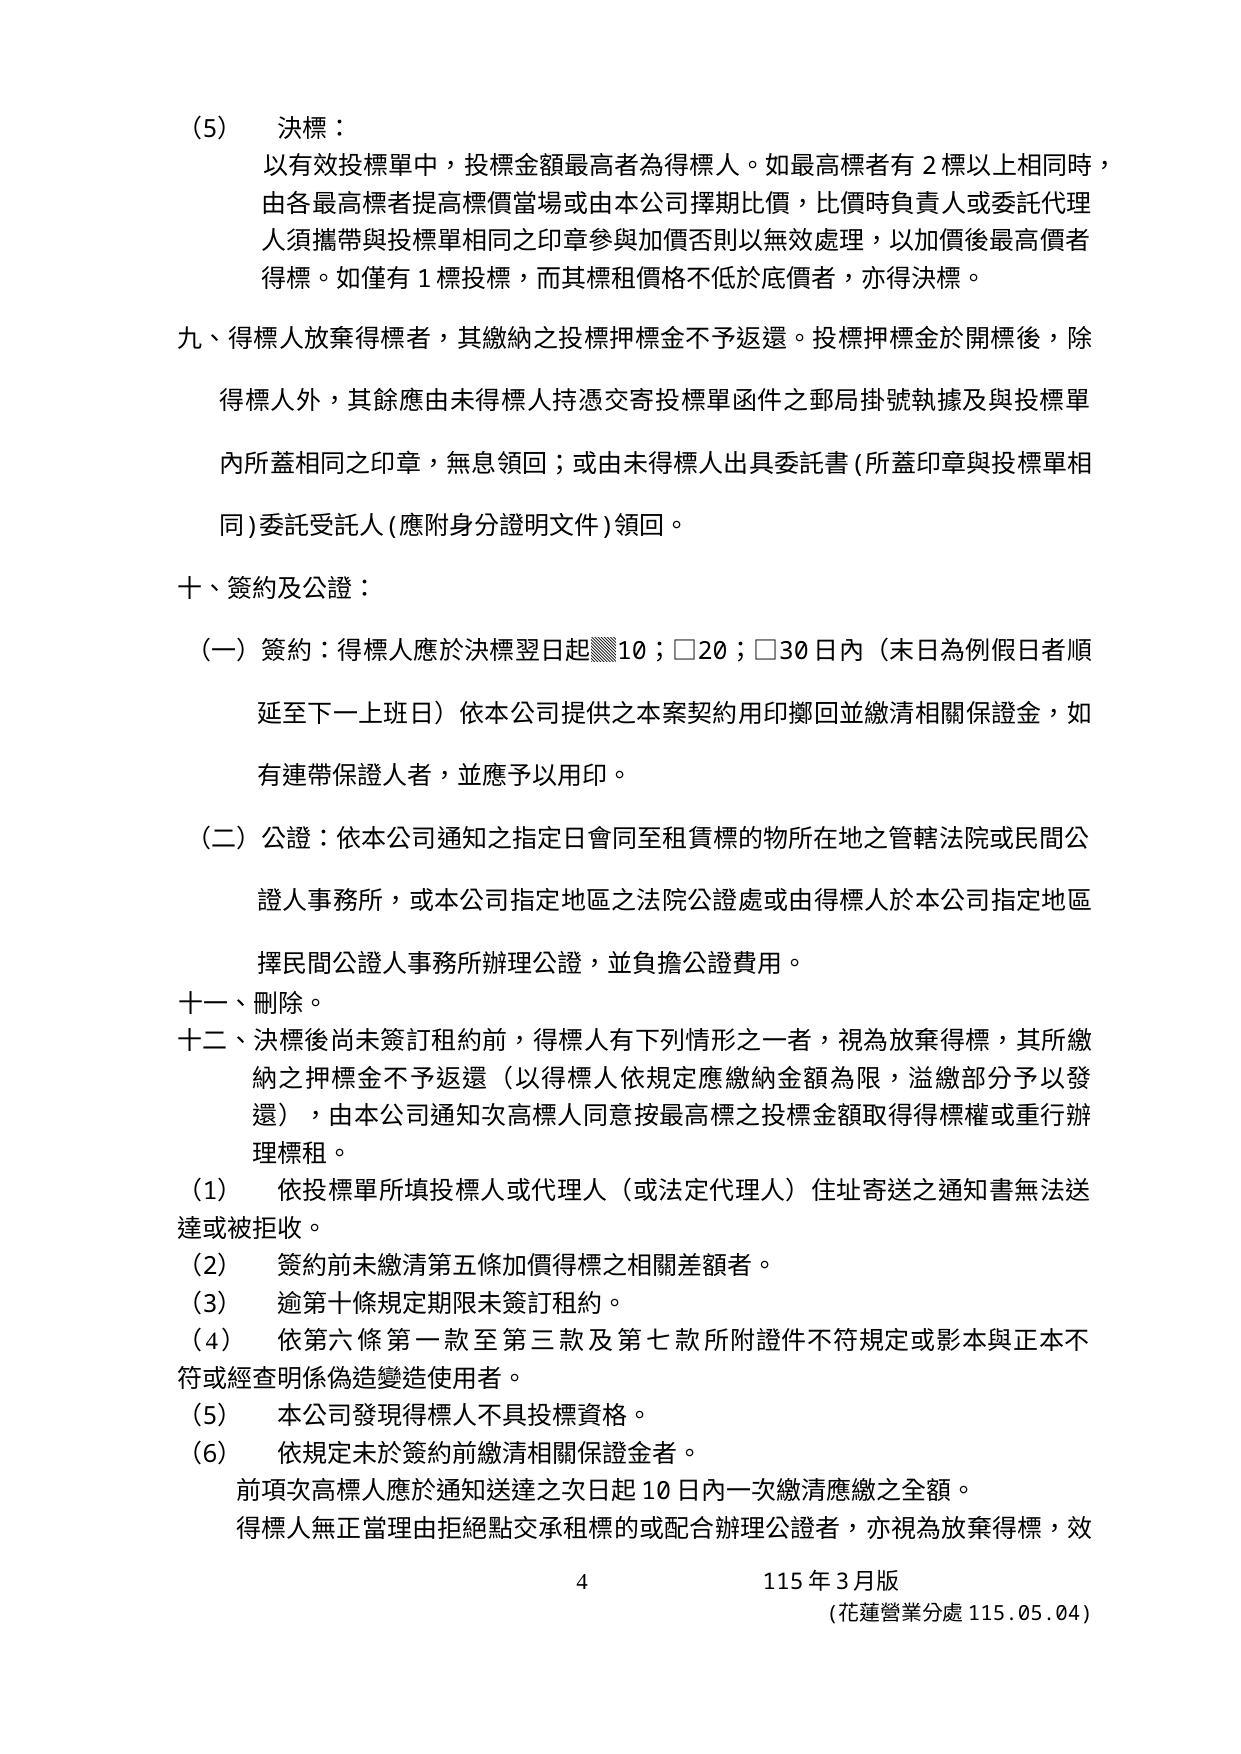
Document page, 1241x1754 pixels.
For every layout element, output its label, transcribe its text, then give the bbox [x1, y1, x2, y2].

list 逾第十條規定期限未簽訂租約。 [177, 1282, 1090, 1319]
list 本公司發現得標人不具投標資格。 [177, 1394, 1090, 1432]
text 十一、刪除。 [178, 982, 1092, 1019]
list 依規定未於簽約前繳清相關保證金者。 [177, 1432, 1090, 1469]
text 十二、決標後尚未簽訂租約前，得標人有下列情形之一者，視為放棄得標，其所繳納之押標金不予返還（以得標人依規定應繳納金額為限，溢繳部分予以發還），由本公司通知次高標人同意按最高標之投標金額取得得標權或重行辦理標租。 [177, 1019, 1092, 1169]
text 得標人無正當理由拒絕點交承租標的或配合辦理公證者，亦視為放棄得標，效 [236, 1507, 1092, 1544]
text 九、得標人放棄得標者，其繳納之投標押標金不予返還。投標押標金於開標後，除得標人外，其餘應由未得標人持憑交寄投標單函件之郵局掛號執據及與投標單內所蓋相同之印章，無息領回；或由未得標人出具委託書(所蓋印章與投標單相同)委託受託人(應附身分證明文件)領回。 [177, 294, 1092, 544]
text （二）公證：依本公司通知之指定日會同至租賃標的物所在地之管轄法院或民間公證人事務所，或本公司指定地區之法院公證處或由得標人於本公司指定地區擇民間公證人事務所辦理公證，並負擔公證費用。 [186, 794, 1092, 982]
text 前項次高標人應於通知送達之次日起10日內一次繳清應繳之全額。 [236, 1469, 1092, 1507]
list 決標： [177, 107, 1090, 144]
text （一）簽約：得標人應於決標翌日起▓10；□20；□30日內（末日為例假日者順延至下一上班日）依本公司提供之本案契約用印擲回並繳清相關保證金，如有連帶保證人者，並應予以用印。 [186, 607, 1092, 794]
list 簽約前未繳清第五條加價得標之相關差額者。 [177, 1244, 1090, 1282]
text 十、簽約及公證： [177, 544, 1092, 607]
list 依投標單所填投標人或代理人（或法定代理人）住址寄送之通知書無法送達或被拒收。 [177, 1169, 1090, 1244]
list 依第六條第一款至第三款及第七款所附證件不符規定或影本與正本不符或經查明係偽造變造使用者。 [177, 1319, 1090, 1394]
text 以有效投標單中，投標金額最高者為得標人。如最高標者有2標以上相同時，由各最高標者提高標價當場或由本公司擇期比價，比價時負責人或委託代理人須攜帶與投標單相同之印章參與加價否則以無效處理，以加價後最高價者得標。如僅有1標投標，而其標租價格不低於底價者，亦得決標。 [262, 144, 1092, 294]
